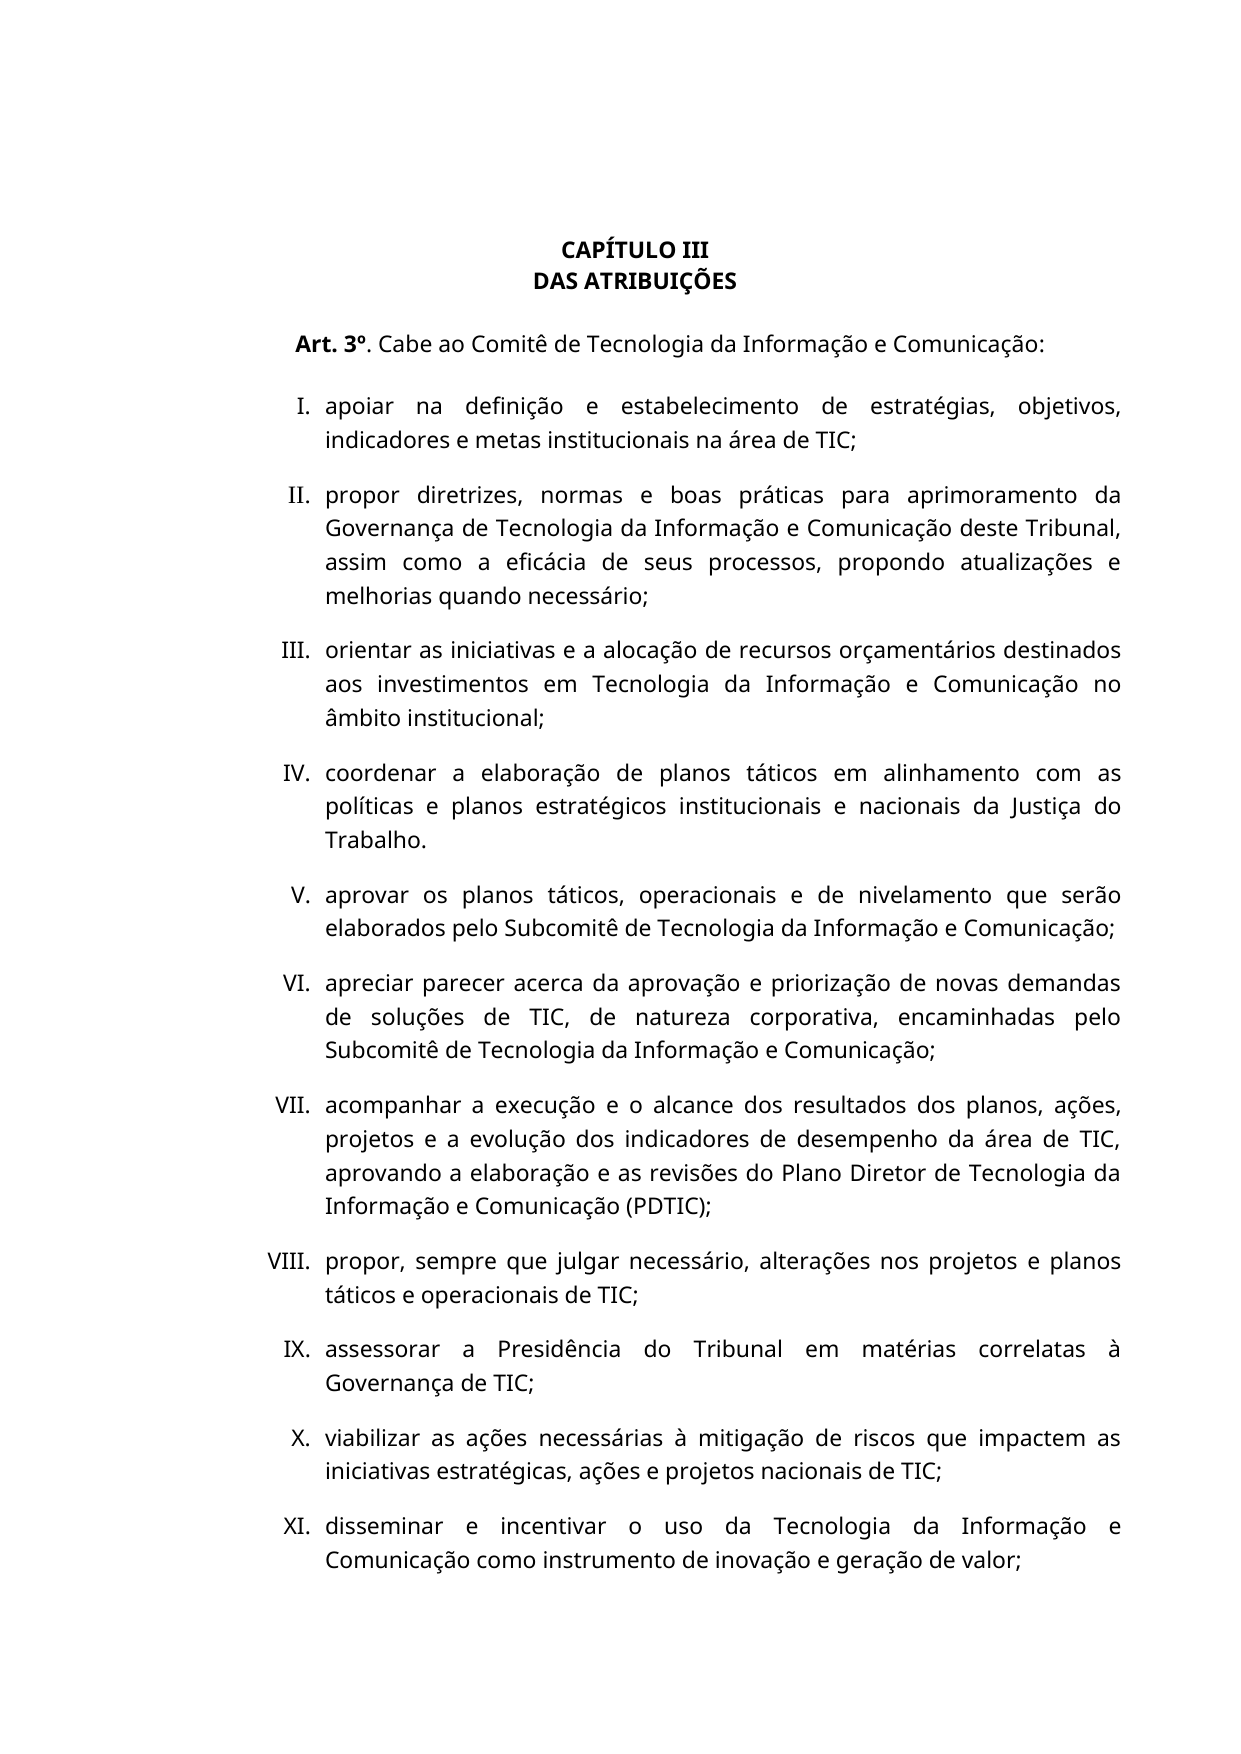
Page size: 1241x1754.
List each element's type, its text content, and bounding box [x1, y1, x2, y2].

list apreciar parecer acerca da aprovação e priorização de novas demandas de soluções de TIC, de natureza corporativa, encaminhadas pelo Subcomitê de Tecnologia da Informação e Comunicação; [311, 967, 1122, 1066]
text Art. 3º. Cabe ao Comitê de Tecnologia da Informação e Comunicação: [148, 328, 1122, 359]
list disseminar e incentivar o uso da Tecnologia da Informação e Comunicação como instrumento de inovação e geração de valor; [311, 1510, 1122, 1575]
text CAPÍTULO III [148, 234, 1122, 265]
list orientar as iniciativas e a alocação de recursos orçamentários destinados aos investimentos em Tecnologia da Informação e Comunicação no âmbito institucional; [311, 634, 1122, 733]
list propor, sempre que julgar necessário, alterações nos projetos e planos táticos e operacionais de TIC; [311, 1245, 1122, 1310]
list apoiar na definição e estabelecimento de estratégias, objetivos, indicadores e metas institucionais na área de TIC; [311, 390, 1122, 455]
text DAS ATRIBUIÇÕES [148, 265, 1122, 297]
list coordenar a elaboração de planos táticos em alinhamento com as políticas e planos estratégicos institucionais e nacionais da Justiça do Trabalho. [311, 757, 1122, 855]
list propor diretrizes, normas e boas práticas para aprimoramento da Governança de Tecnologia da Informação e Comunicação deste Tribunal, assim como a eficácia de seus processos, propondo atualizações e melhorias quando necessário; [311, 479, 1122, 611]
list assessorar a Presidência do Tribunal em matérias correlatas à Governança de TIC; [311, 1333, 1122, 1398]
list viabilizar as ações necessárias à mitigação de riscos que impactem as iniciativas estratégicas, ações e projetos nacionais de TIC; [311, 1422, 1122, 1487]
list acompanhar a execução e o alcance dos resultados dos planos, ações, projetos e a evolução dos indicadores de desempenho da área de TIC, aprovando a elaboração e as revisões do Plano Diretor de Tecnologia da Informação e Comunicação (PDTIC); [311, 1089, 1122, 1222]
list aprovar os planos táticos, operacionais e de nivelamento que serão elaborados pelo Subcomitê de Tecnologia da Informação e Comunicação; [311, 879, 1122, 944]
